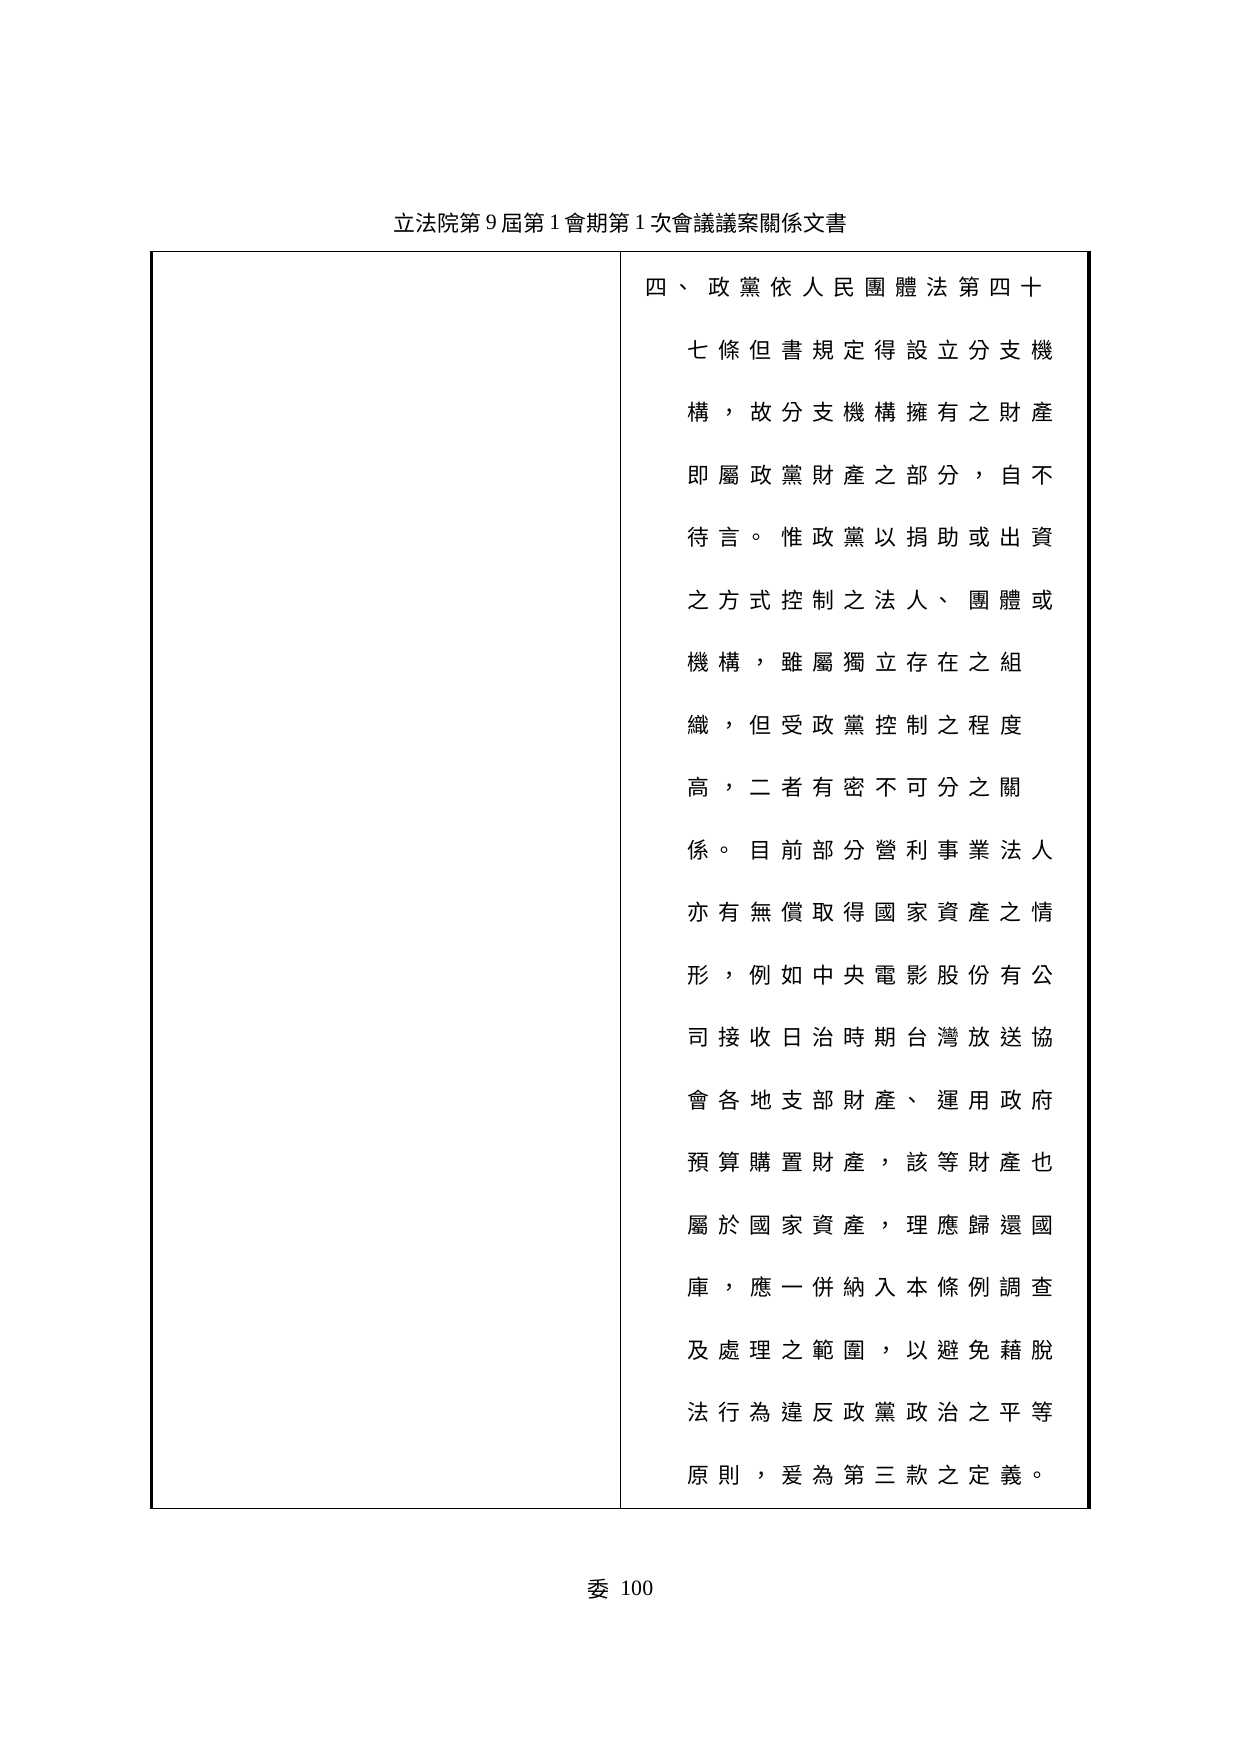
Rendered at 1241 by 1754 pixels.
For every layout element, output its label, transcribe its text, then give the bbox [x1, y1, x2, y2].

table_cell 四、政黨依人民團體法第四十七條但書規定得設立分支機構，故分支機構擁有之財產即屬政黨財產之部分，自不待言。惟政黨以捐助或出資之方式控制之法人、團體或機構，雖屬獨立存在之組織，但受政黨控制之程度高，二者有密不可分之關係。目前部分營利事業法人亦有無償取得國家資產之情形，例如中央電影股份有公司接收日治時期台灣放送協會各地支部財產、運用政府預算購置財產，該等財產也屬於國家資產，理應歸還國庫，應一併納入本條例調查及處理之範圍，以避免藉脫法行為違反政黨政治之平等原則，爰為第三款之定義。 [621, 252, 1087, 1508]
table_cell [153, 252, 620, 1508]
